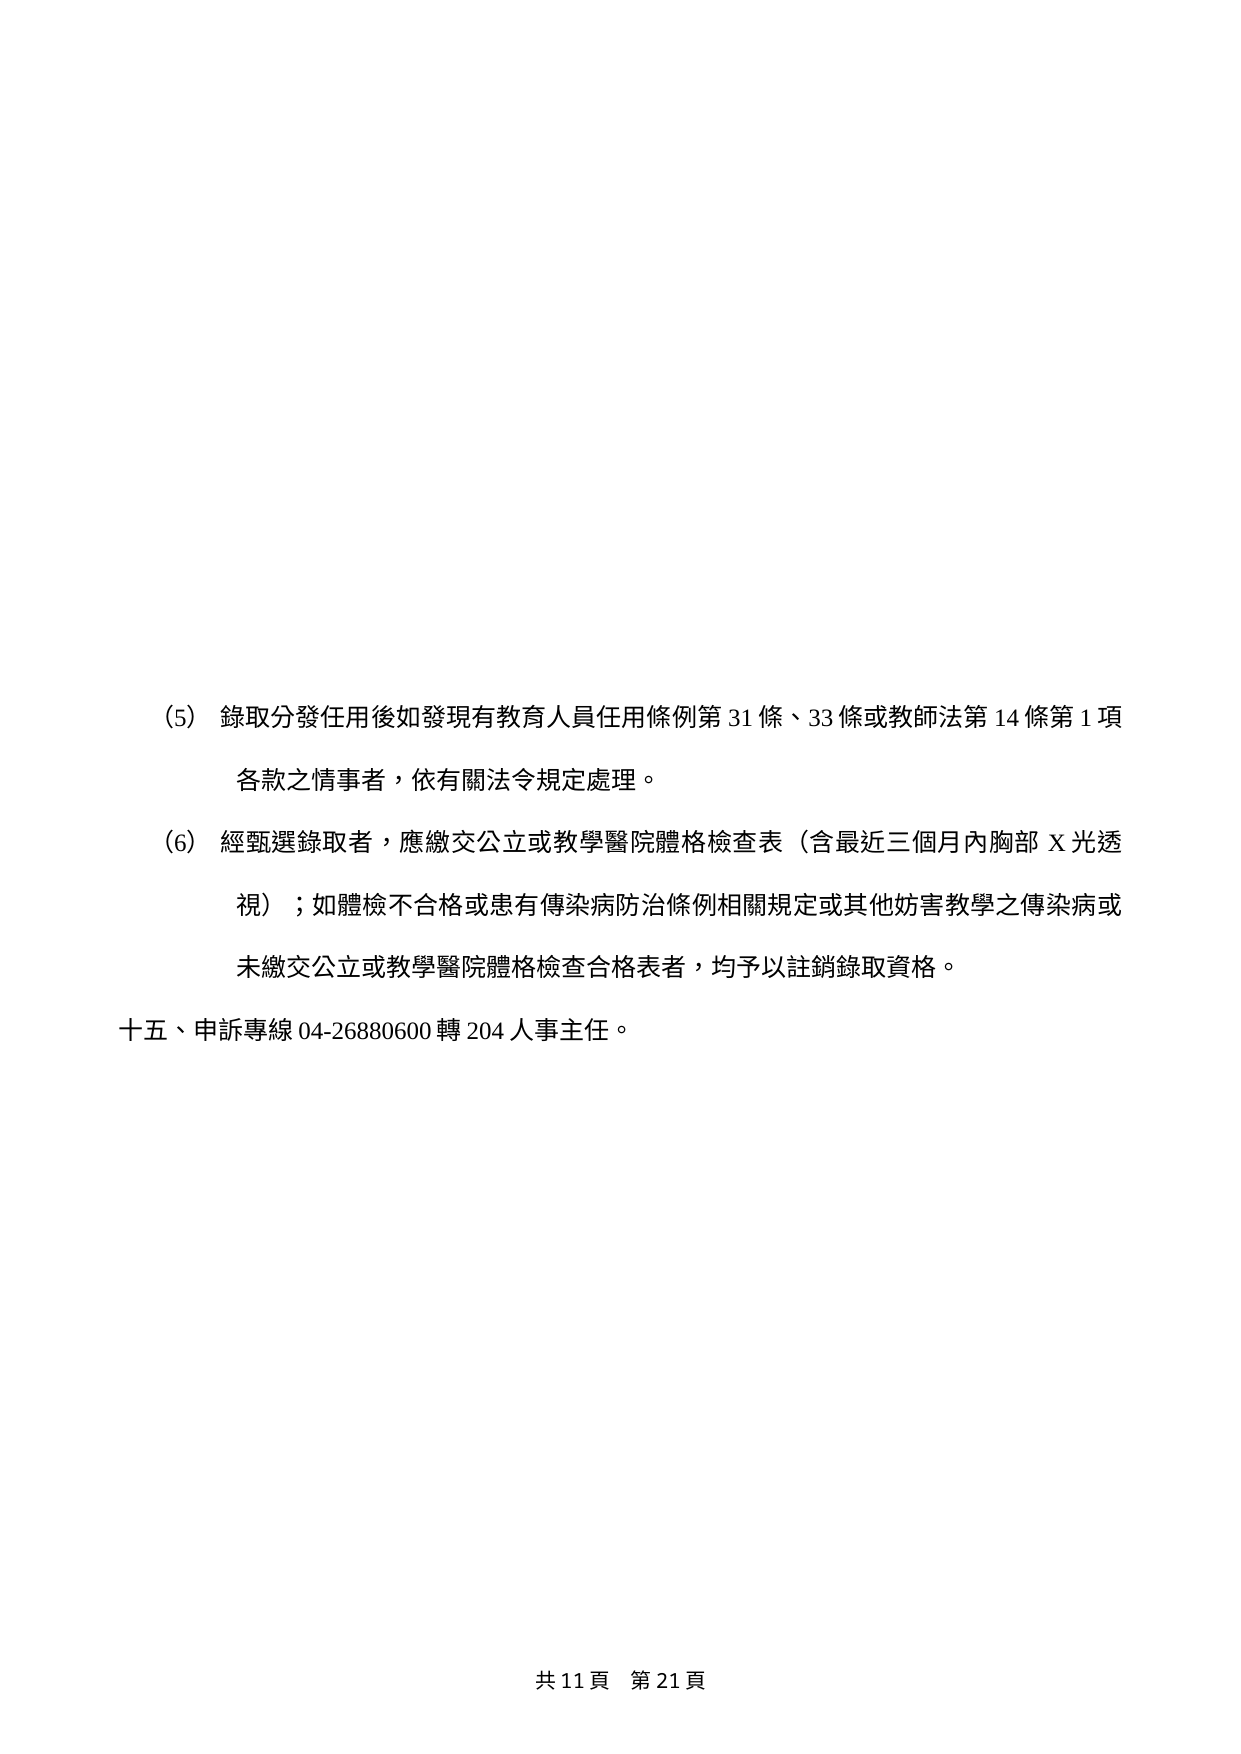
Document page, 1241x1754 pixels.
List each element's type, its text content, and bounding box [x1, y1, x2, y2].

list 經甄選錄取者，應繳交公立或教學醫院體格檢查表（含最近三個月內胸部X光透視）；如體檢不合格或患有傳染病防治條例相關規定或其他妨害教學之傳染病或未繳交公立或教學醫院體格檢查合格表者，均予以註銷錄取資格。 [149, 799, 1122, 987]
list 錄取分發任用後如發現有教育人員任用條例第31條、33條或教師法第14條第1項各款之情事者，依有關法令規定處理。 [149, 674, 1122, 799]
text 十五、申訴專線04-26880600轉204人事主任。 [118, 987, 1122, 1049]
